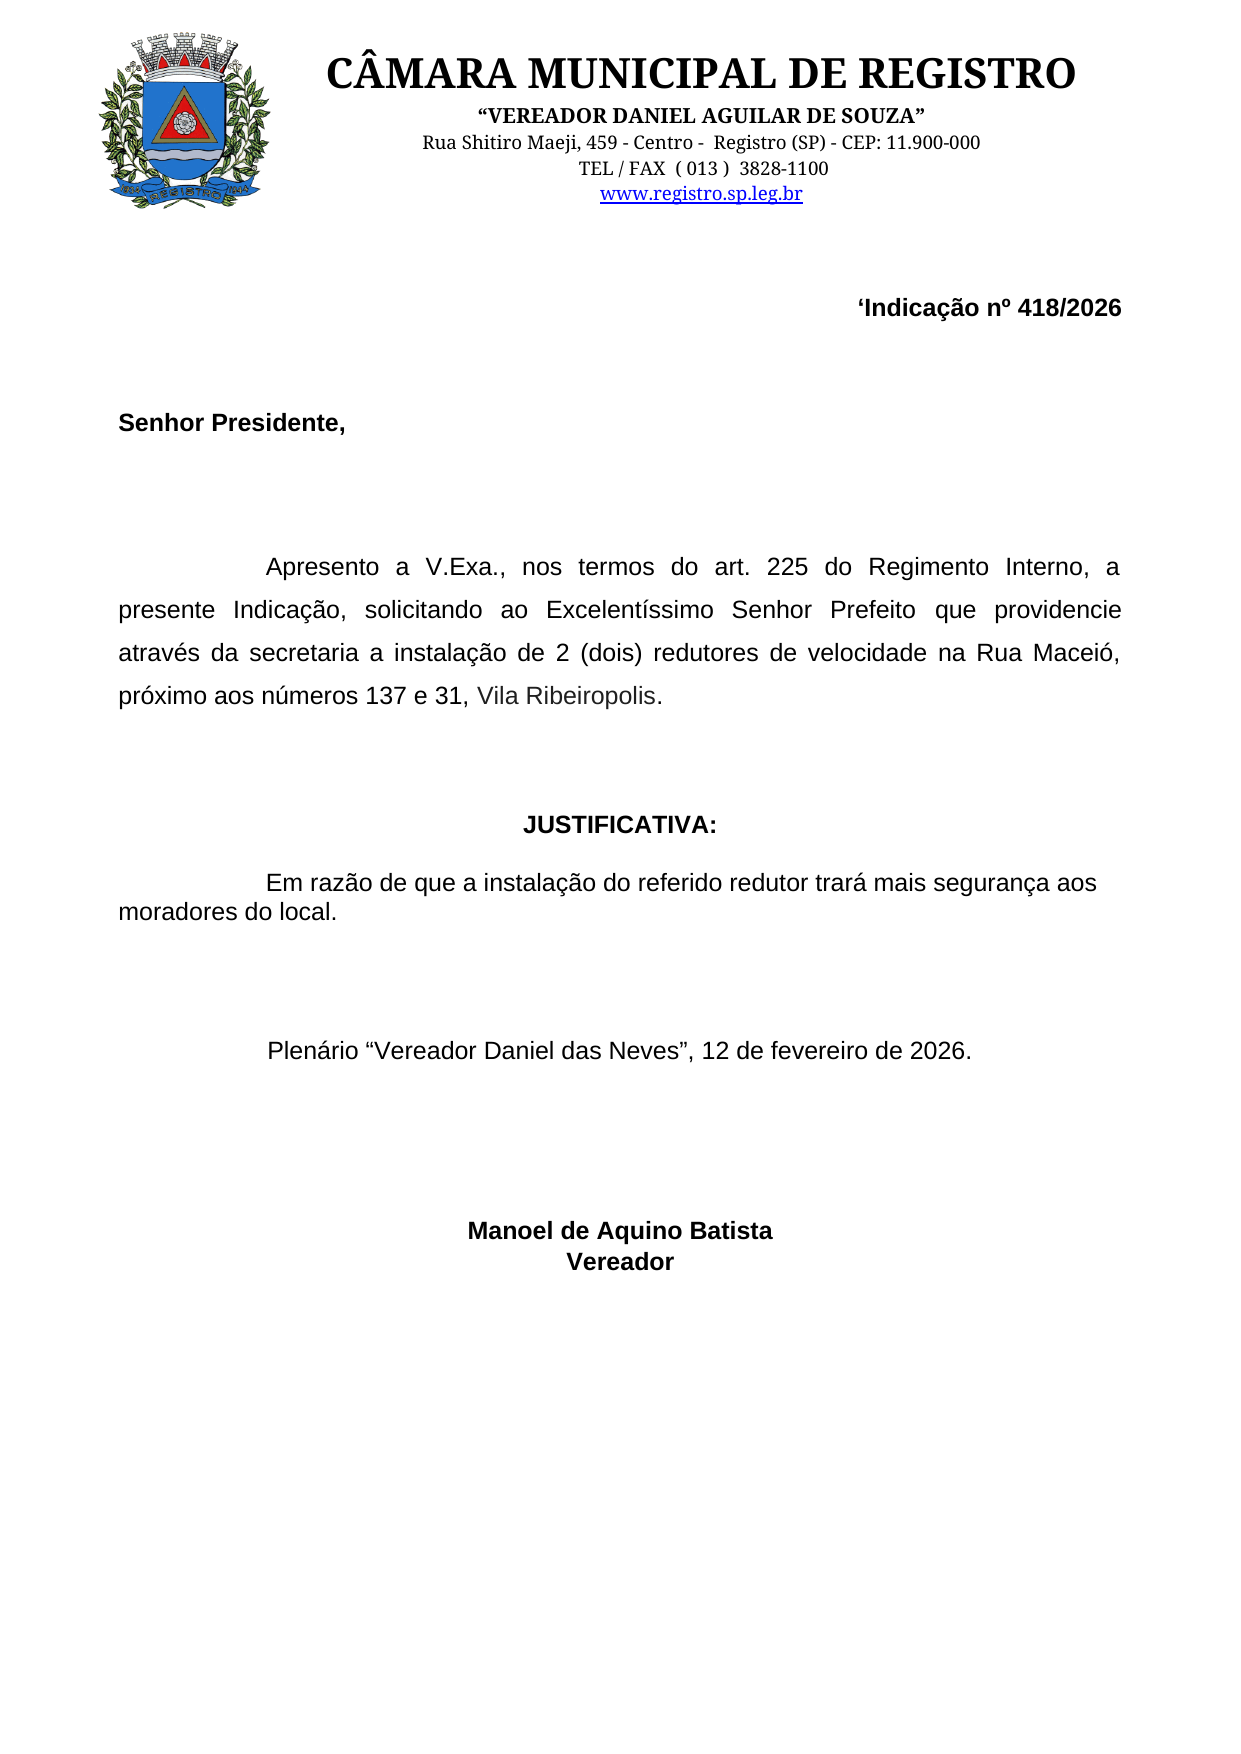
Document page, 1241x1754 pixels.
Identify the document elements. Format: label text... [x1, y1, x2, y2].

text Manoel de Aquino Batista Vereador [118, 1213, 1122, 1276]
text Plenário “Vereador Daniel das Neves”, 12 de fevereiro de 2026. [118, 1036, 1122, 1064]
text Apresento a V.Exa., nos termos do art. 225 do Regimento Interno, a presente Indicação, solicitando ao Excelentíssimo Senhor Prefeito que providencie através da secretaria a instalação de 2 (dois) redutores de velocidade na Rua Maceió, próximo aos números 137 e 31, Vila Ribeiropolis. [118, 552, 1122, 710]
text Em razão de que a instalação do referido redutor trará mais segurança aos moradores do local. [118, 868, 1122, 925]
picture [94, 26, 275, 214]
text Senhor Presidente, [118, 408, 1122, 437]
text ‘Indicação nº 418/2026 [118, 293, 1122, 322]
text JUSTIFICATIVA: [118, 810, 1122, 839]
